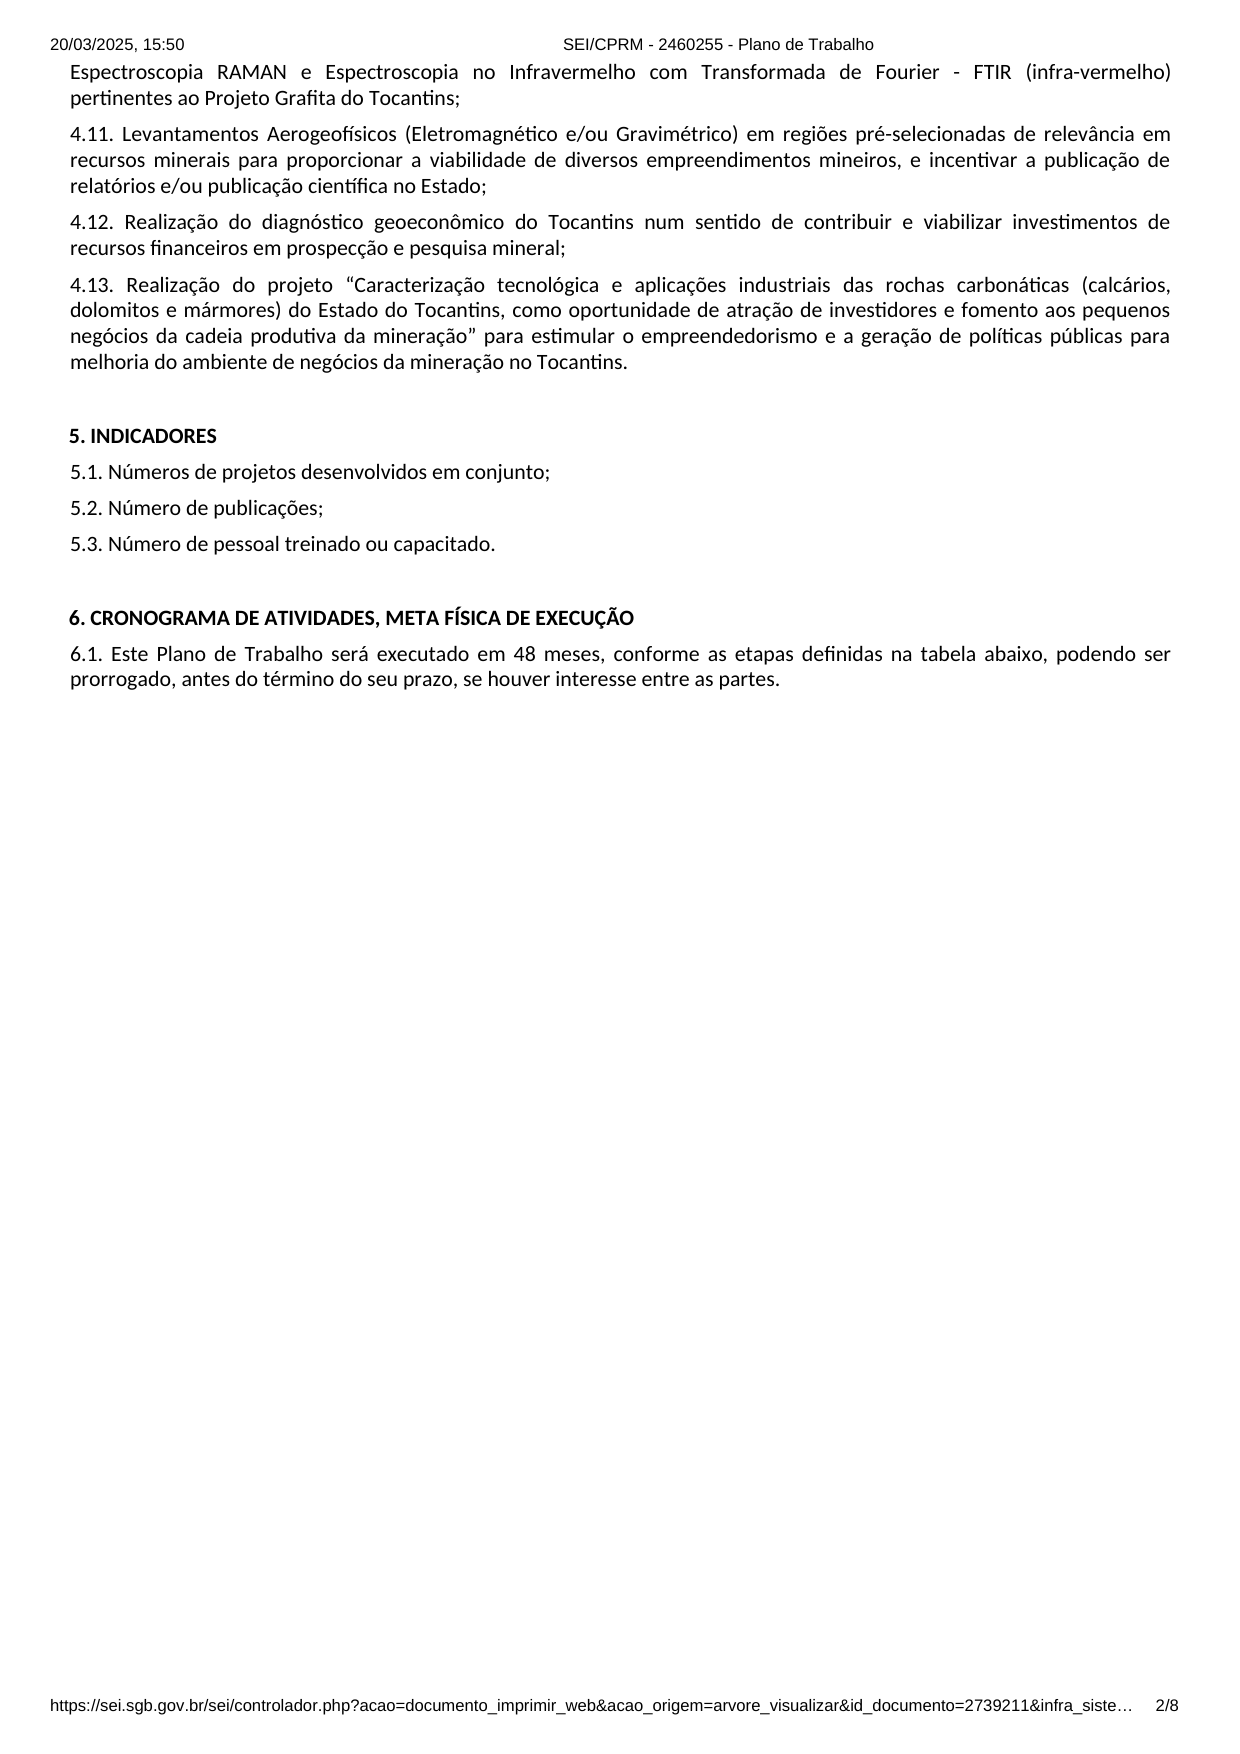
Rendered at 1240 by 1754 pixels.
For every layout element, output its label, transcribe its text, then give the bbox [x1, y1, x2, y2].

text 4.11. Levantamentos Aerogeofísicos (Eletromagnético e/ou Gravimétrico) em regiões pré-selecionadas de relevância em recursos minerais para proporcionar a viabilidade de diversos empreendimentos mineiros, e incentivar a publicação de relatórios e/ou publicação científica no Estado; [70, 121, 1172, 199]
text 4.12. Realização do diagnóstico geoeconômico do Tocantins num sentido de contribuir e viabilizar investimentos de recursos financeiros em prospecção e pesquisa mineral; [70, 209, 1172, 261]
subtitle INDICADORES [69, 422, 1179, 449]
text 6.1. Este Plano de Trabalho será executado em 48 meses, conforme as etapas definidas na tabela abaixo, podendo ser prorrogado, antes do término do seu prazo, se houver interesse entre as partes. [70, 641, 1172, 692]
text Espectroscopia RAMAN e Espectroscopia no Infravermelho com Transformada de Fourier - FTIR (infra-vermelho) pertinentes ao Projeto Grafita do Tocantins; [70, 59, 1172, 110]
text 5.3. Número de pessoal treinado ou capacitado. [70, 531, 1172, 557]
text 4.13. Realização do projeto “Caracterização tecnológica e aplicações industriais das rochas carbonáticas (calcários, dolomitos e mármores) do Estado do Tocantins, como oportunidade de atração de investidores e fomento aos pequenos negócios da cadeia produtiva da mineração” para estimular o empreendedorismo e a geração de políticas públicas para melhoria do ambiente de negócios da mineração no Tocantins. [70, 271, 1172, 375]
subtitle CRONOGRAMA DE ATIVIDADES, META FÍSICA DE EXECUÇÃO [69, 604, 1179, 631]
text 5.1. Números de projetos desenvolvidos em conjunto; [70, 458, 1172, 484]
text 5.2. Número de publicações; [70, 495, 1172, 521]
